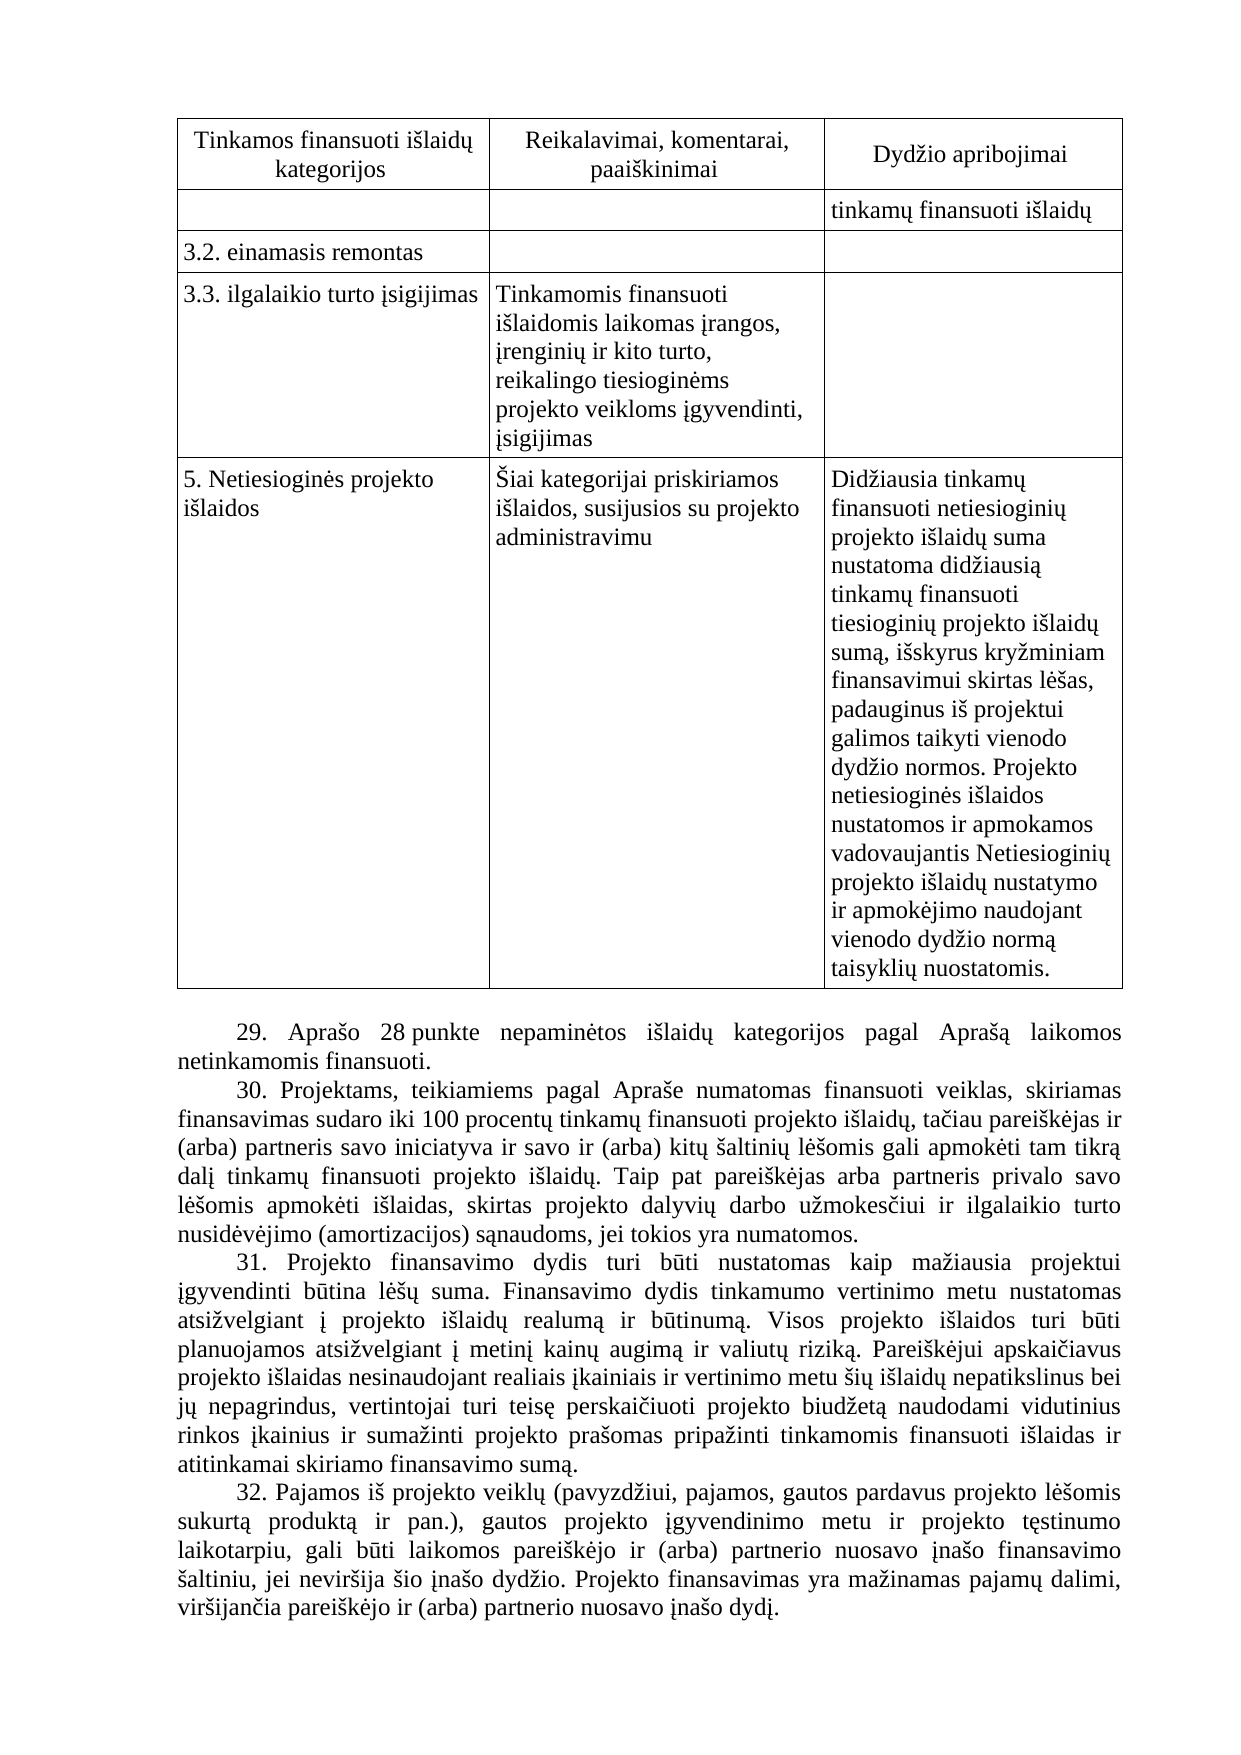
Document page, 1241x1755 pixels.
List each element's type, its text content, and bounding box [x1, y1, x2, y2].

table_cell [490, 190, 824, 230]
table_cell [825, 273, 1122, 457]
text 31. Projekto finansavimo dydis turi būti nustatomas kaip mažiausia projektui įgyvendinti būtina lėšų suma. Finansavimo dydis tinkamumo vertinimo metu nustatomas atsižvelgiant į projekto išlaidų realumą ir būtinumą. Visos projekto išlaidos turi būti planuojamos atsižvelgiant į metinį kainų augimą ir valiutų riziką. Pareiškėjui apskaičiavus projekto išlaidas nesinaudojant realiais įkainiais ir vertinimo metu šių išlaidų nepatikslinus bei jų nepagrindus, vertintojai turi teisę perskaičiuoti projekto biudžetą naudodami vidutinius rinkos įkainius ir sumažinti projekto prašomas pripažinti tinkamomis finansuoti išlaidas ir atitinkamai skiriamo finansavimo sumą. [177, 1247, 1122, 1477]
table_cell 3.2. einamasis remontas [178, 231, 489, 272]
table_cell Didžiausia tinkamų finansuoti netiesioginių projekto išlaidų suma nustatoma didžiausią tinkamų finansuoti tiesioginių projekto išlaidų sumą, išskyrus kryžminiam finansavimui skirtas lėšas, padauginus iš projektui galimos taikyti vienodo dydžio normos. Projekto netiesioginės išlaidos nustatomos ir apmokamos vadovaujantis Netiesioginių projekto išlaidų nustatymo ir apmokėjimo naudojant vienodo dydžio normą taisyklių nuostatomis. [825, 458, 1122, 988]
text 29. Aprašo 28 punkte nepaminėtos išlaidų kategorijos pagal Aprašą laikomos netinkamomis finansuoti. [177, 1017, 1122, 1075]
table_cell tinkamų finansuoti išlaidų [825, 190, 1122, 230]
table_cell Šiai kategorijai priskiriamos išlaidos, susijusios su projekto administravimu [490, 458, 824, 988]
table_cell [490, 231, 824, 272]
table_header Dydžio apribojimai [825, 119, 1122, 188]
table_cell 5. Netiesioginės projekto išlaidos [178, 458, 489, 988]
table_header Tinkamos finansuoti išlaidų kategorijos [178, 119, 489, 188]
text 32. Pajamos iš projekto veiklų (pavyzdžiui, pajamos, gautos pardavus projekto lėšomis sukurtą produktą ir pan.), gautos projekto įgyvendinimo metu ir projekto tęstinumo laikotarpiu, gali būti laikomos pareiškėjo ir (arba) partnerio nuosavo įnašo finansavimo šaltiniu, jei neviršija šio įnašo dydžio. Projekto finansavimas yra mažinamas pajamų dalimi, viršijančia pareiškėjo ir (arba) partnerio nuosavo įnašo dydį. [177, 1477, 1122, 1621]
text 30. Projektams, teikiamiems pagal Apraše numatomas finansuoti veiklas, skiriamas finansavimas sudaro iki 100 procentų tinkamų finansuoti projekto išlaidų, tačiau pareiškėjas ir (arba) partneris savo iniciatyva ir savo ir (arba) kitų šaltinių lėšomis gali apmokėti tam tikrą dalį tinkamų finansuoti projekto išlaidų. Taip pat pareiškėjas arba partneris privalo savo lėšomis apmokėti išlaidas, skirtas projekto dalyvių darbo užmokesčiui ir ilgalaikio turto nusidėvėjimo (amortizacijos) sąnaudoms, jei tokios yra numatomos. [177, 1075, 1122, 1247]
table_header Reikalavimai, komentarai, paaiškinimai [490, 119, 824, 188]
table_cell [178, 190, 489, 230]
table_cell Tinkamomis finansuoti išlaidomis laikomas įrangos, įrenginių ir kito turto, reikalingo tiesioginėms projekto veikloms įgyvendinti, įsigijimas [490, 273, 824, 457]
table_cell [825, 231, 1122, 272]
table_cell 3.3. ilgalaikio turto įsigijimas [178, 273, 489, 457]
